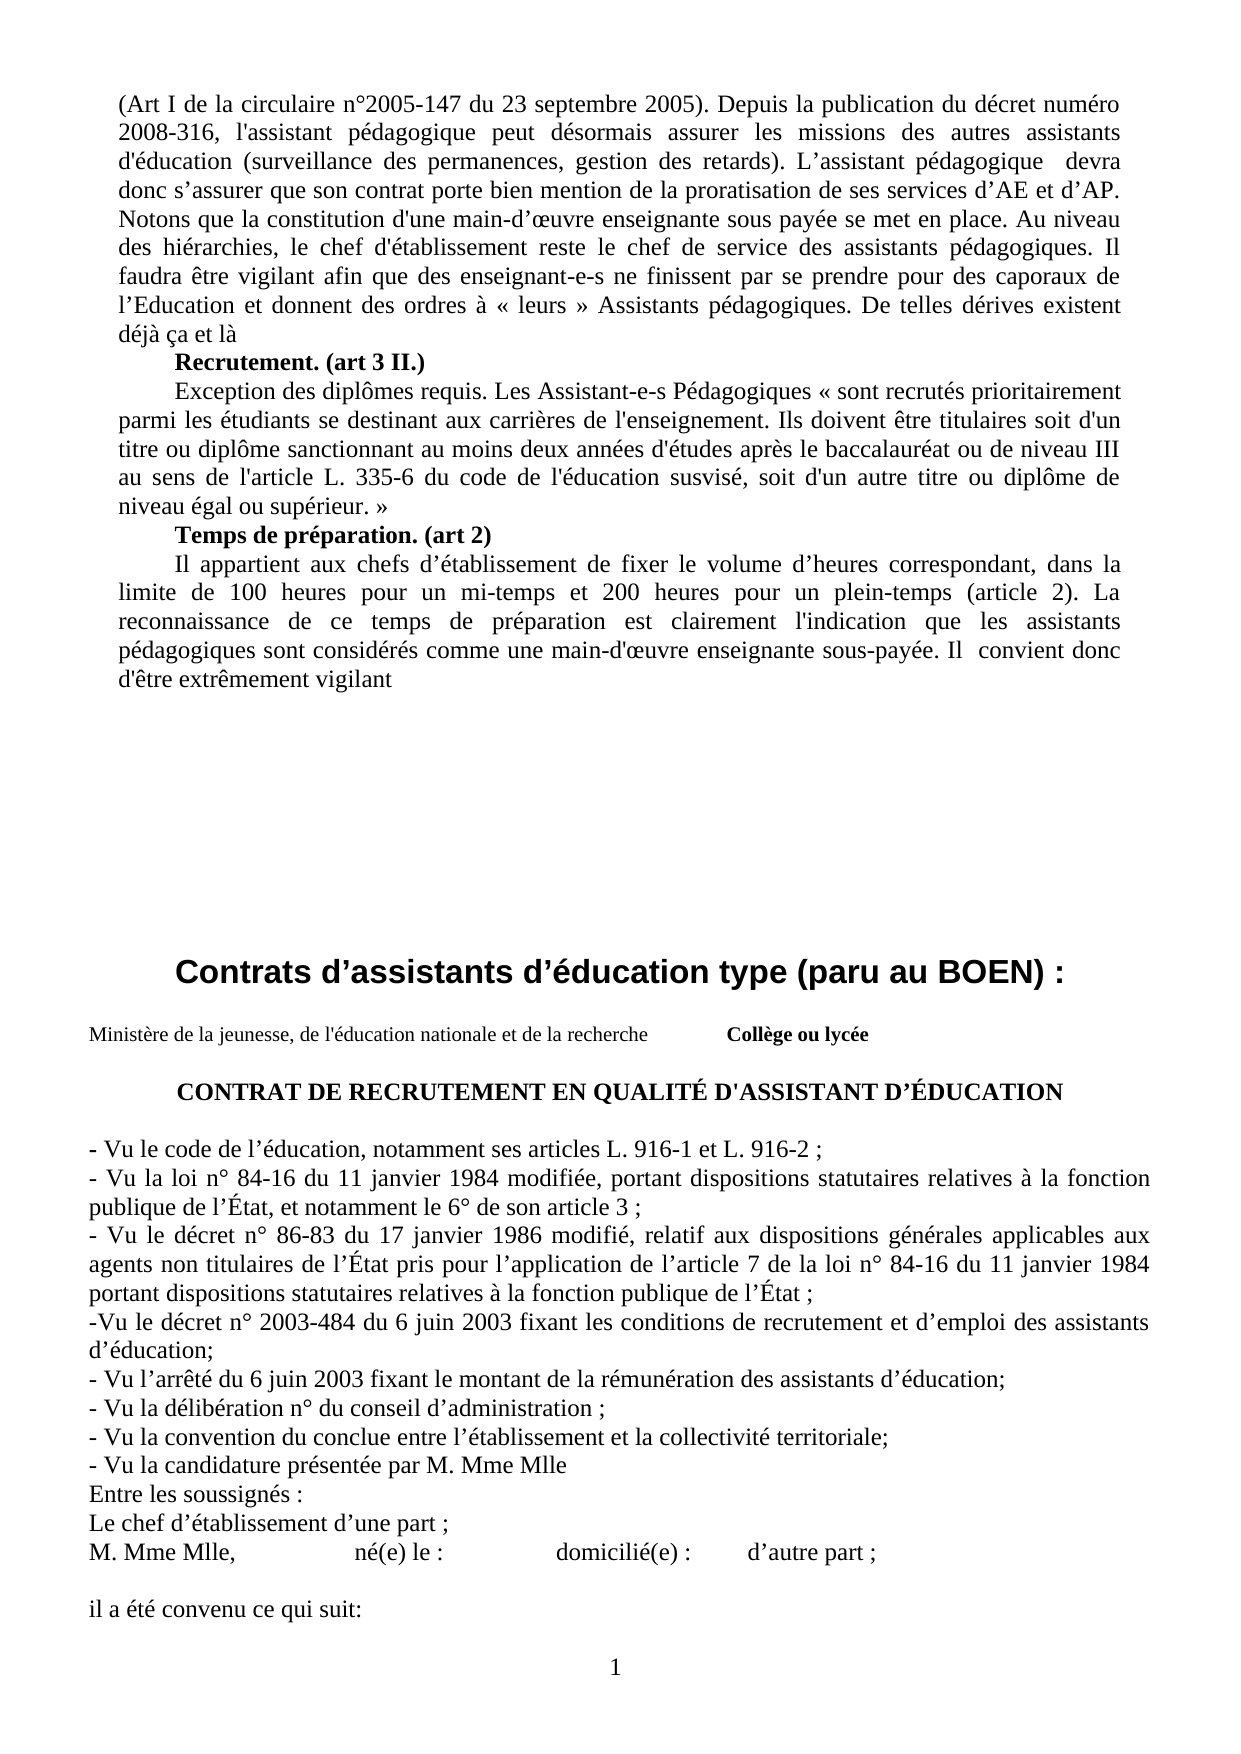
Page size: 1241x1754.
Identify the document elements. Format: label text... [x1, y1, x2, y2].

text Contrats d’assistants d’éducation type (paru au BOEN) : [89, 952, 1151, 990]
text Temps de préparation. (art 2) [118, 520, 1122, 549]
text - Vu le code de l’éducation, notamment ses articles L. 916-1 et L. 916-2 ; [89, 1134, 1151, 1163]
text - Vu la candidature présentée par M. Mme Mlle [89, 1451, 1151, 1479]
text Exception des diplômes requis. Les Assistant-e-s Pédagogiques « sont recrutés prioritairement parmi les étudiants se destinant aux carrières de l'enseignement. Ils doivent être titulaires soit d'un titre ou diplôme sanctionnant au moins deux années d'études après le baccalauréat ou de niveau III au sens de l'article L. 335-6 du code de l'éducation susvisé, soit d'un autre titre ou diplôme de niveau égal ou supérieur. » [118, 376, 1122, 520]
text Ministère de la jeunesse, de l'éducation nationale et de la recherche Collège ou lycée [89, 1021, 1151, 1046]
text - Vu l’arrêté du 6 juin 2003 fixant le montant de la rémunération des assistants d’éducation; [89, 1364, 1151, 1393]
text CONTRAT DE RECRUTEMENT EN QUALITÉ D'ASSISTANT D’ÉDUCATION [89, 1077, 1151, 1106]
text Recrutement. (art 3 II.) [118, 347, 1122, 376]
text - Vu la convention du conclue entre l’établissement et la collectivité territoriale; [89, 1422, 1151, 1451]
text M. Mme Mlle, né(e) le : domicilié(e) : d’autre part ; [89, 1537, 1151, 1566]
text - Vu la loi n° 84-16 du 11 janvier 1984 modifiée, portant dispositions statutaires relatives à la fonction publique de l’État, et notamment le 6° de son article 3 ; [89, 1163, 1151, 1221]
text Il appartient aux chefs d’établissement de fixer le volume d’heures correspondant, dans la limite de 100 heures pour un mi-temps et 200 heures pour un plein-temps (article 2). La reconnaissance de ce temps de préparation est clairement l'indication que les assistants pédagogiques sont considérés comme une main-d'œuvre enseignante sous-payée. Il convient donc d'être extrêmement vigilant [118, 549, 1122, 692]
text - Vu le décret n° 86-83 du 17 janvier 1986 modifié, relatif aux dispositions générales applicables aux agents non titulaires de l’État pris pour l’application de l’article 7 de la loi n° 84-16 du 11 janvier 1984 portant dispositions statutaires relatives à la fonction publique de l’État ; [89, 1221, 1151, 1307]
text (Art I de la circulaire n°2005-147 du 23 septembre 2005). Depuis la publication du décret numéro 2008-316, l'assistant pédagogique peut désormais assurer les missions des autres assistants d'éducation (surveillance des permanences, gestion des retards). L’assistant pédagogique devra donc s’assurer que son contrat porte bien mention de la proratisation de ses services d’AE et d’AP. Notons que la constitution d'une main-d’œuvre enseignante sous payée se met en place. Au niveau des hiérarchies, le chef d'établissement reste le chef de service des assistants pédagogiques. Il faudra être vigilant afin que des enseignant-e-s ne finissent par se prendre pour des caporaux de l’Education et donnent des ordres à « leurs » Assistants pédagogiques. De telles dérives existent déjà ça et là [118, 89, 1122, 347]
text Le chef d’établissement d’une part ; [89, 1508, 1151, 1537]
text il a été convenu ce qui suit: [89, 1594, 1151, 1623]
text - Vu la délibération n° du conseil d’administration ; [89, 1393, 1151, 1422]
text -Vu le décret n° 2003-484 du 6 juin 2003 fixant les conditions de recrutement et d’emploi des assistants d’éducation; [89, 1307, 1151, 1364]
text Entre les soussignés : [89, 1479, 1151, 1508]
